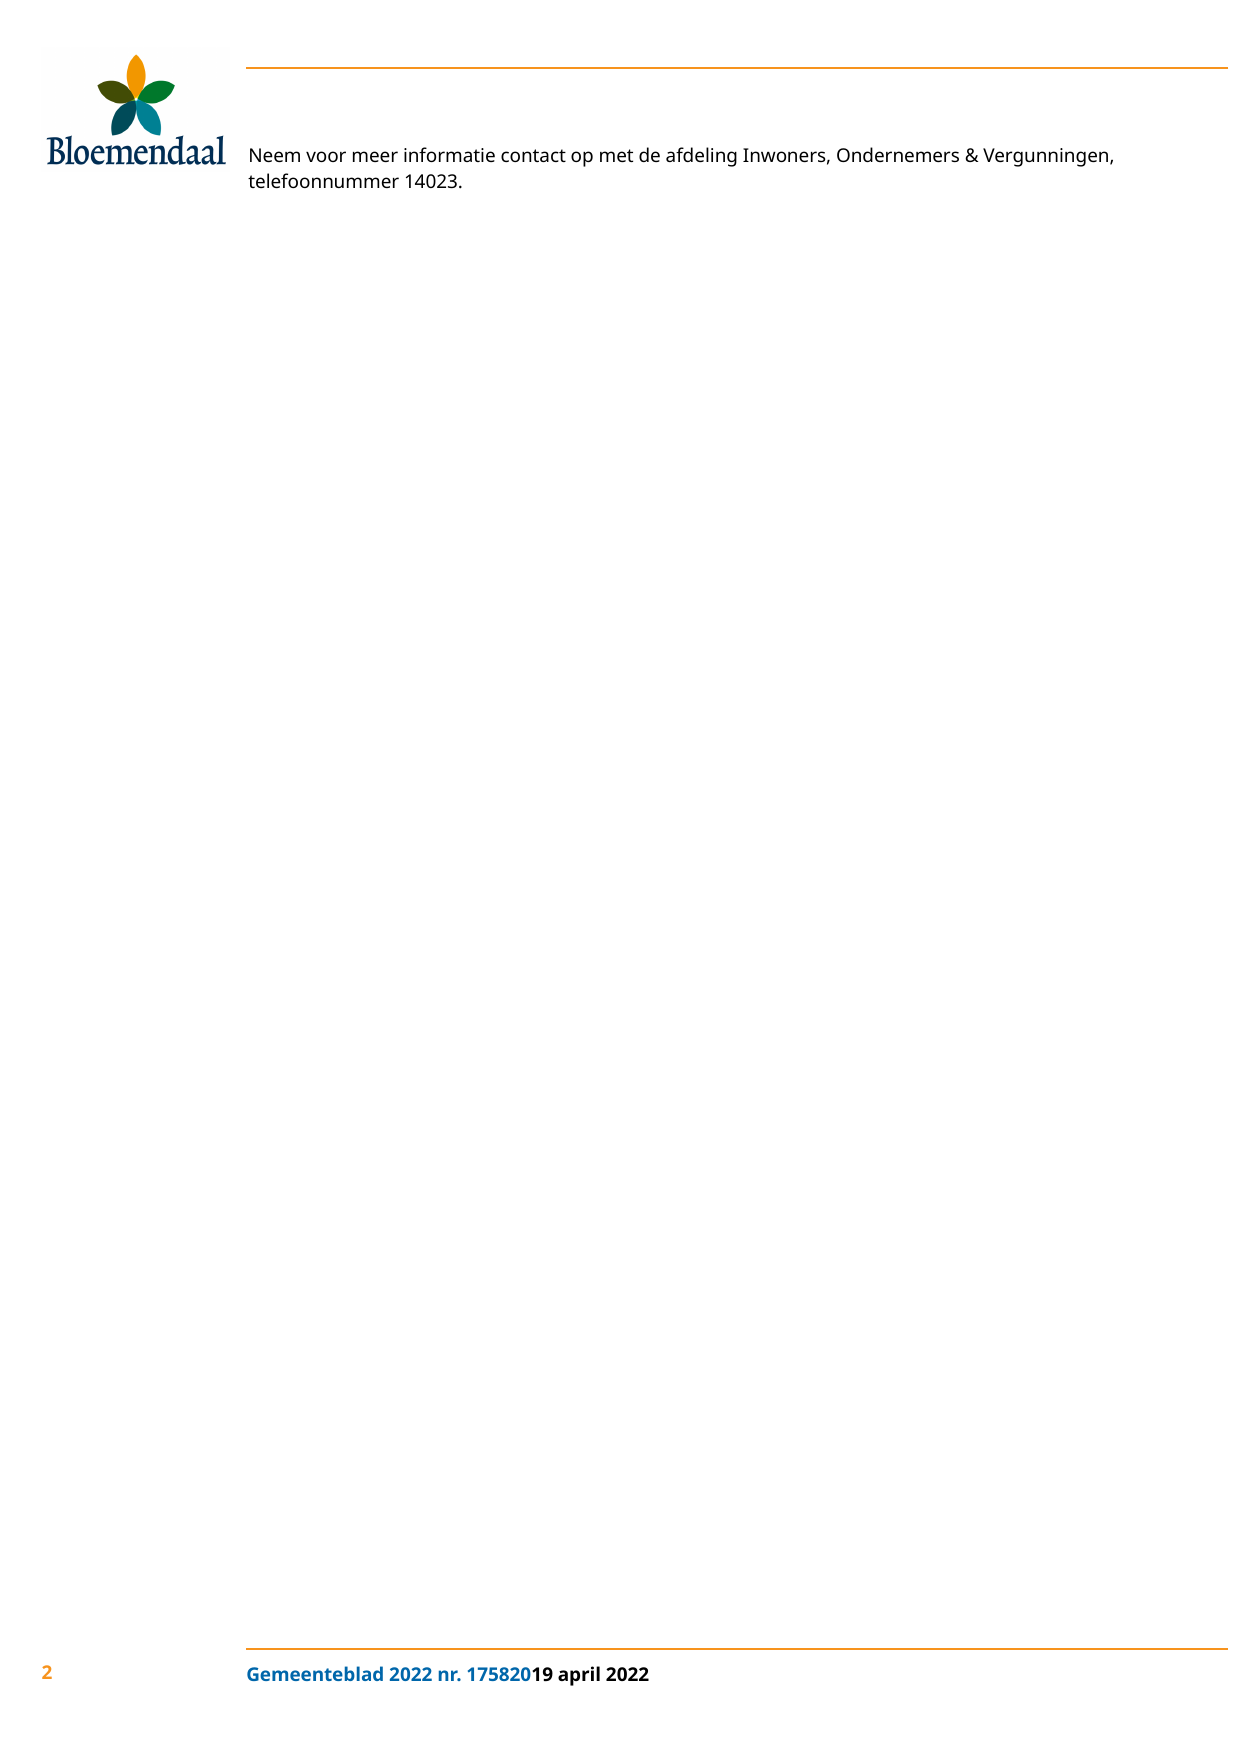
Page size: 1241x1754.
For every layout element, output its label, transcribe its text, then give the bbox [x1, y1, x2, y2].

picture [41, 47, 231, 172]
text Neem voor meer informatie contact op met de afdeling Inwoners, Ondernemers & Vergunningen, telefoonnummer 14023. [248, 143, 1152, 194]
